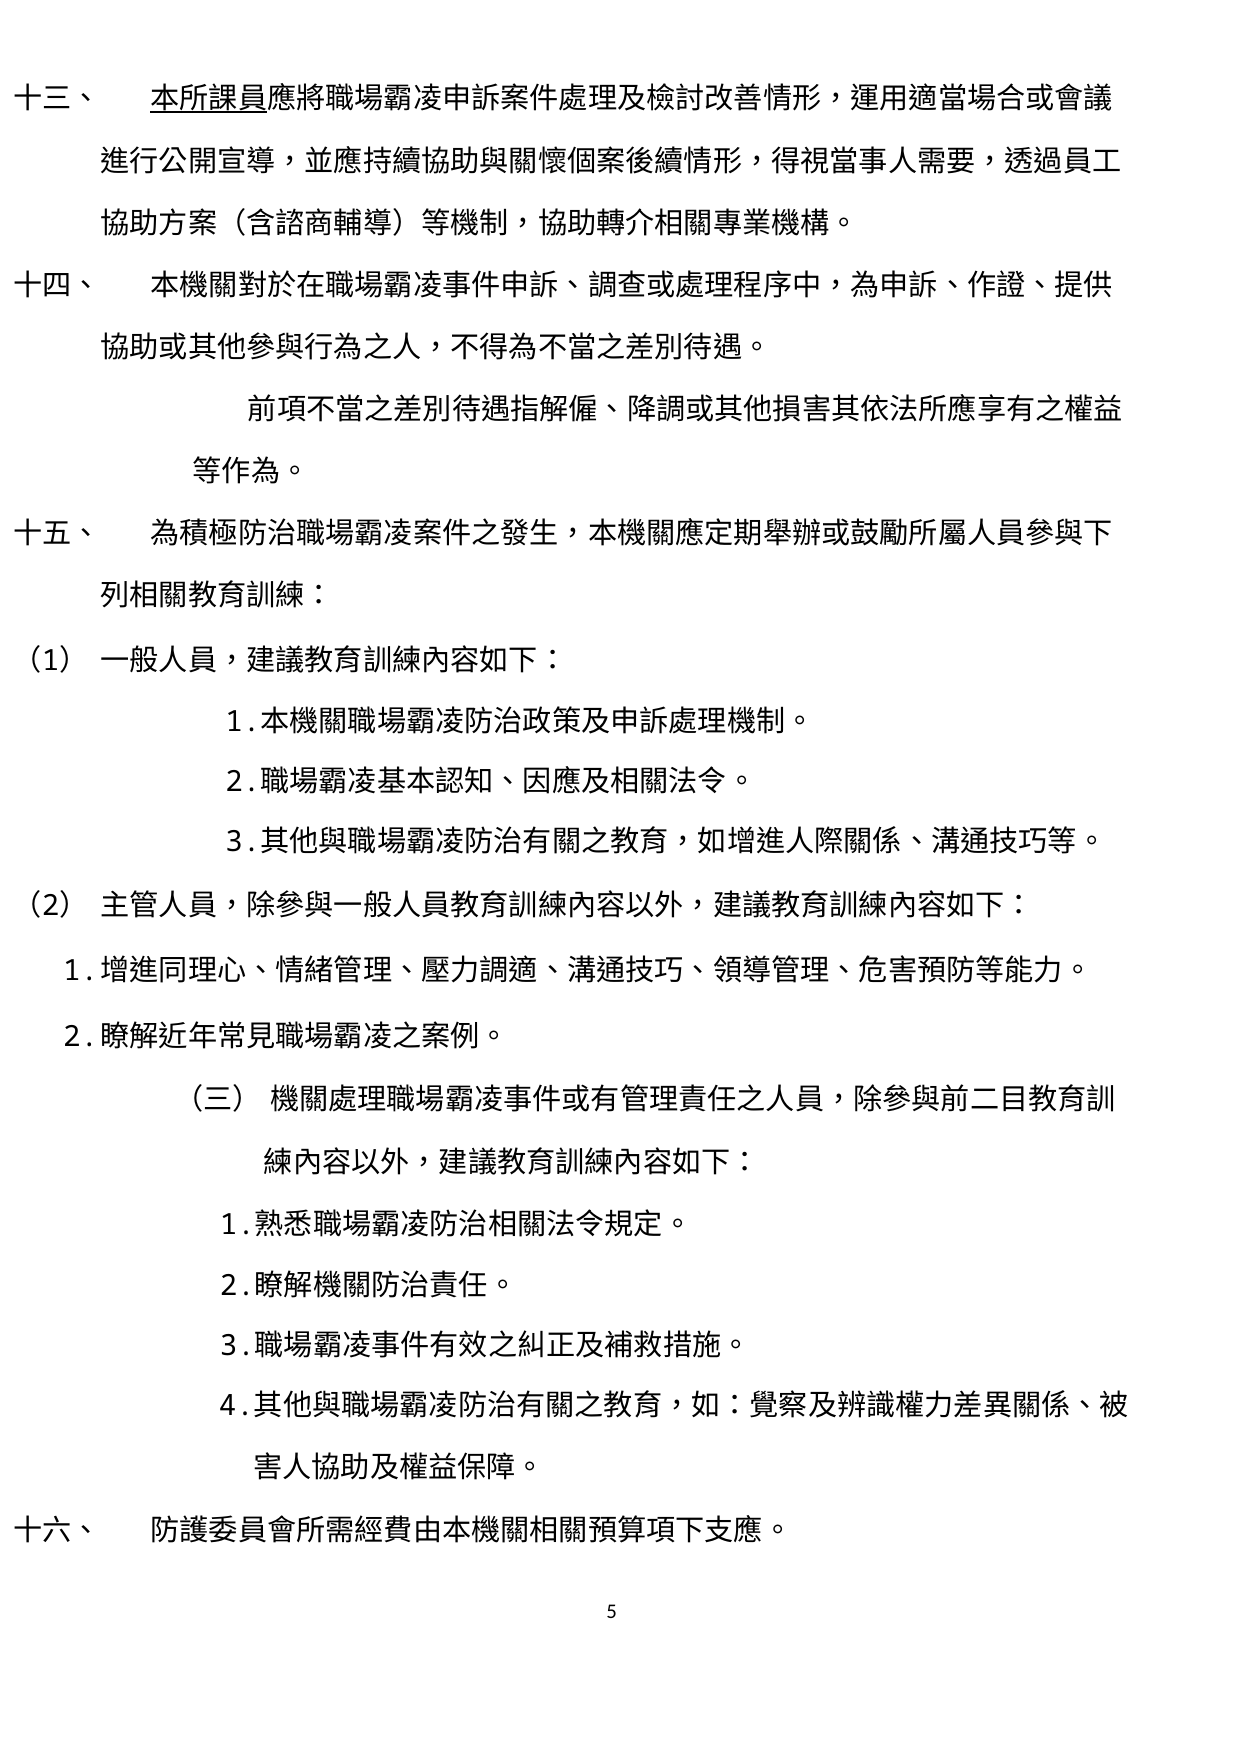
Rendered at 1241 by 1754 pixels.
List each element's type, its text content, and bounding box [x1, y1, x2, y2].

list 瞭解近年常見職場霸凌之案例。 [63, 1012, 1140, 1054]
text （三） 機關處理職場霸凌事件或有管理責任之人員，除參與前二目教育訓練內容以外，建議教育訓練內容如下： [174, 1076, 1140, 1181]
text 2.職場霸凌基本認知、因應及相關法令。 [225, 757, 1140, 800]
list 本所課員應將職場霸凌申訴案件處理及檢討改善情形，運用適當場合或會議進行公開宣導，並應持續協助與關懷個案後續情形，得視當事人需要，透過員工協助方案（含諮商輔導）等機制，協助轉介相關專業機構。 [13, 75, 1140, 241]
list 本機關對於在職場霸凌事件申訴、調查或處理程序中，為申訴、作證、提供協助或其他參與行為之人，不得為不當之差別待遇。 [13, 261, 1140, 366]
text 1.熟悉職場霸凌防治相關法令規定。 [219, 1201, 1140, 1243]
list 增進同理心、情緒管理、壓力調適、溝通技巧、領導管理、危害預防等能力。 [63, 947, 1140, 989]
text 1.本機關職場霸凌防治政策及申訴處理機制。 [225, 697, 1140, 739]
list 防護委員會所需經費由本機關相關預算項下支應。 [13, 1506, 1140, 1548]
text 2.瞭解機關防治責任。 [219, 1261, 1140, 1303]
list 主管人員，除參與一般人員教育訓練內容以外，建議教育訓練內容如下： [12, 881, 1140, 924]
list 一般人員，建議教育訓練內容如下： [12, 637, 1140, 679]
text 3.職場霸凌事件有效之糾正及補救措施。 [219, 1321, 1140, 1364]
text 4.其他與職場霸凌防治有關之教育，如：覺察及辨識權力差異關係、被害人協助及權益保障。 [219, 1382, 1140, 1486]
text 前項不當之差別待遇指解僱、降調或其他損害其依法所應享有之權益等作為。 [192, 386, 1140, 490]
text 3.其他與職場霸凌防治有關之教育，如增進人際關係、溝通技巧等。 [225, 818, 1140, 860]
list 為積極防治職場霸凌案件之發生，本機關應定期舉辦或鼓勵所屬人員參與下列相關教育訓練： [13, 510, 1140, 614]
